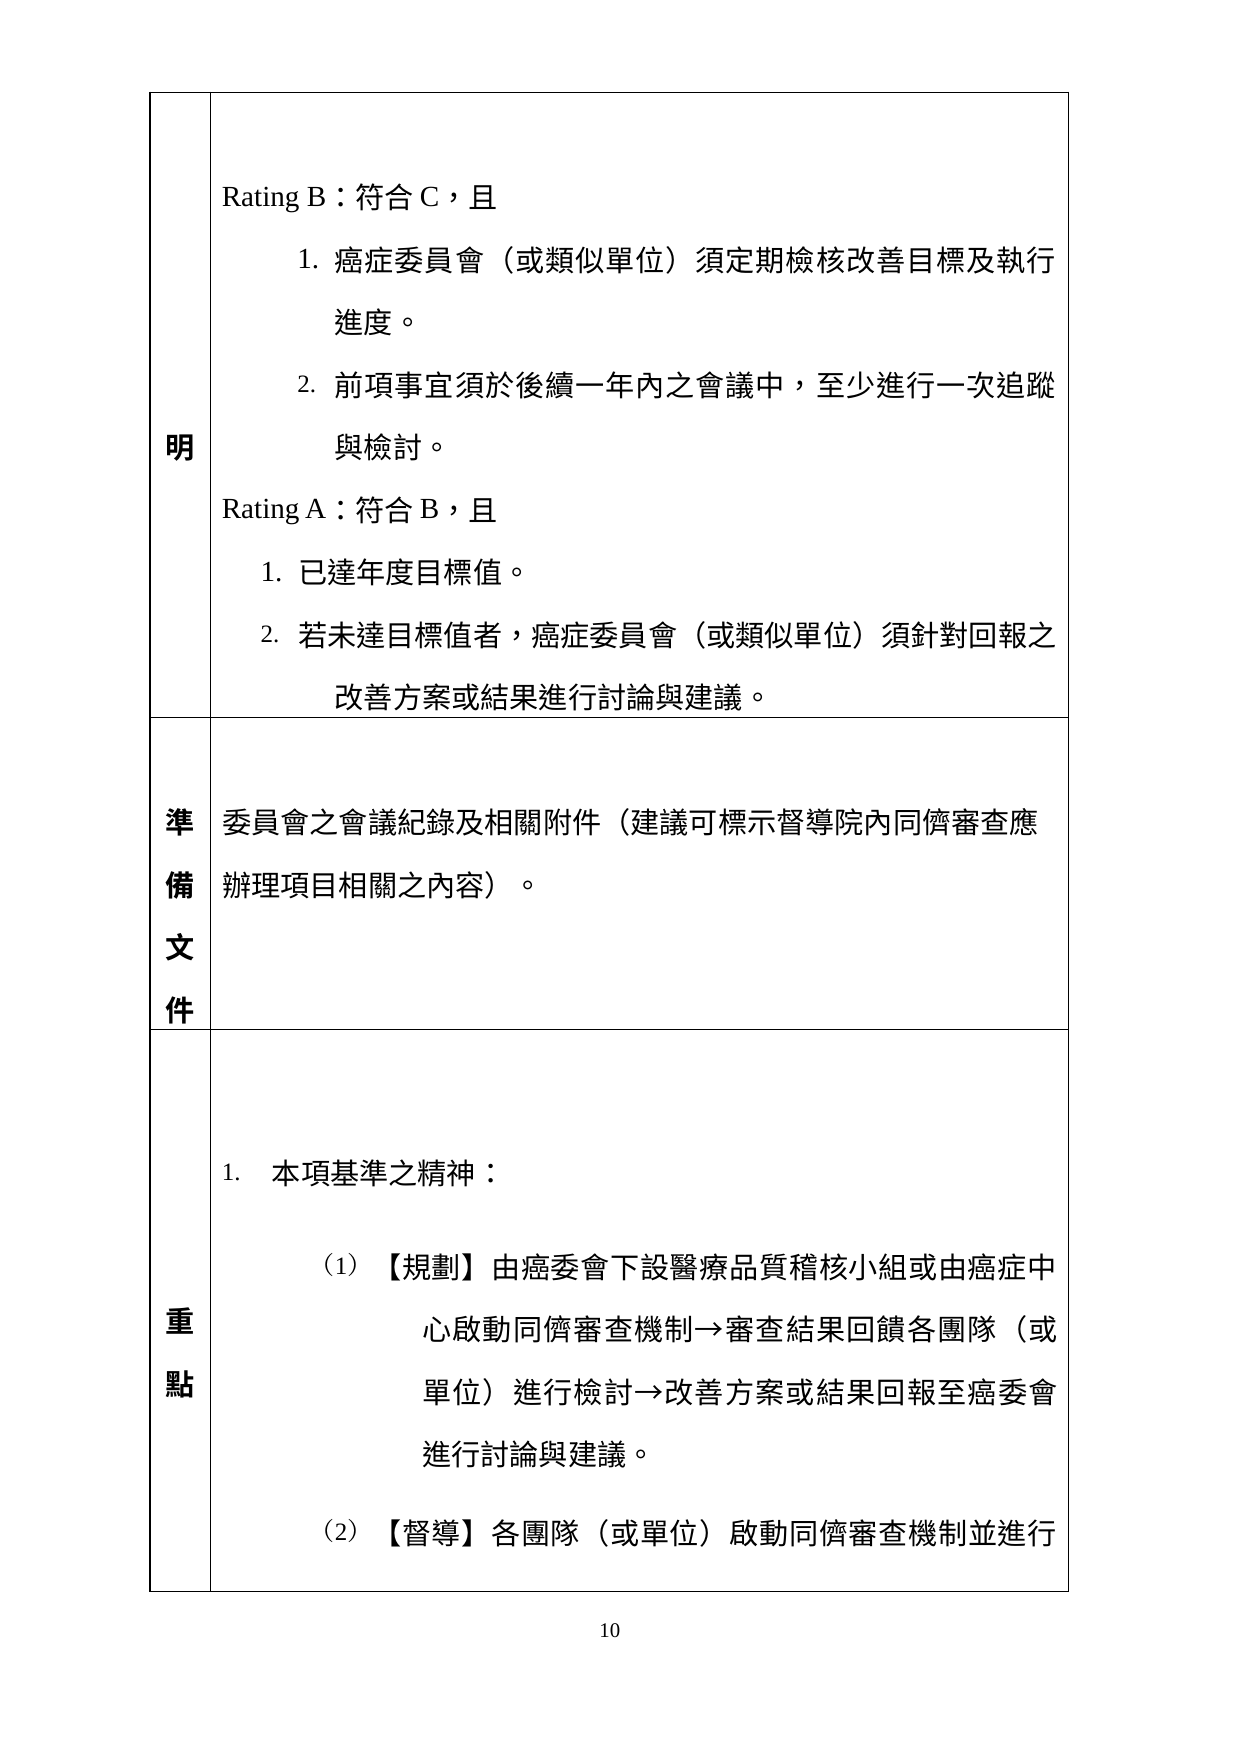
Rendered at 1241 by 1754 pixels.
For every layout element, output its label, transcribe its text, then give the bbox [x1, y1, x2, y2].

table_cell 明 [151, 93, 210, 717]
table_cell 準備文件 [151, 718, 210, 1029]
table_cell Rating B：符合C，且 癌症委員會（或類似單位）須定期檢核改善目標及執行進度。 前項事宜須於後續一年內之會議中，至少進行一次追蹤與檢討。 Rating A：符合B，且 已達年度目標值。 若未達目標值者，癌症委員會（或類似單位）須針對回報之改善方案或結果進行討論與建議。 [211, 93, 1068, 717]
table_cell 本項基準之精神： 【規劃】由癌委會下設醫療品質稽核小組或由癌症中心啟動同儕審查機制→審查結果回饋各團隊（或單位）進行檢討→改善方案或結果回報至癌委會進行討論與建議。 【督導】各團隊（或單位）啟動同儕審查機制並進行 [211, 1030, 1068, 1591]
table_cell 委員會之會議紀錄及相關附件（建議可標示督導院內同儕審查應辦理項目相關之內容）。 [211, 718, 1068, 1029]
table_cell 重點 [151, 1030, 210, 1591]
